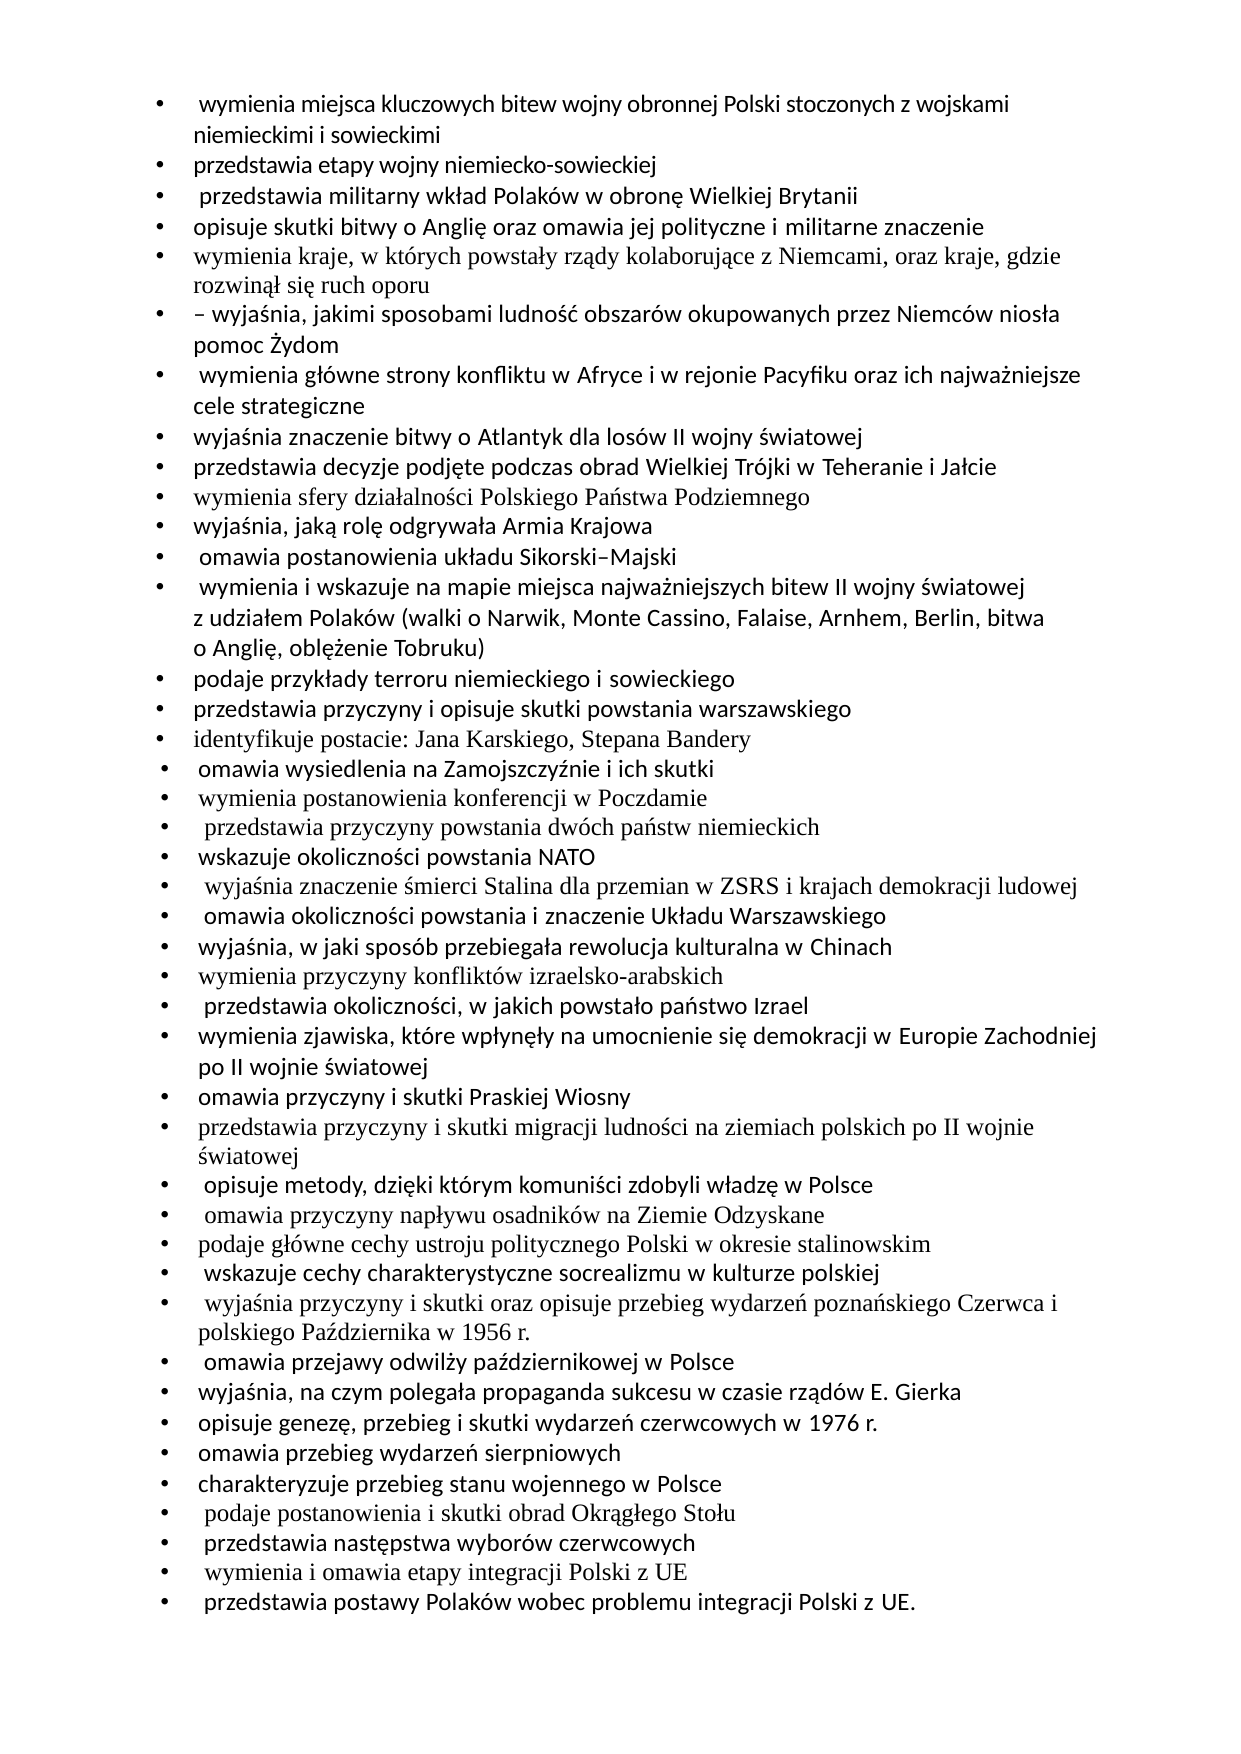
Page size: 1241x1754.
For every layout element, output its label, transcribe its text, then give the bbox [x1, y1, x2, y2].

list charakteryzuje przebieg stanu wojennego w Polsce [160, 1468, 1122, 1498]
list przedstawia przyczyny i skutki migracji ludności na ziemiach polskich po II wojnie światowej [160, 1112, 1122, 1169]
list wymienia postanowienia konferencji w Poczdamie [160, 783, 1122, 812]
list podaje przykłady terroru niemieckiego i sowieckiego [156, 663, 1122, 694]
list wyjaśnia znaczenie śmierci Stalina dla przemian w ZSRS i krajach demokracji ludowej [160, 871, 1122, 900]
list – wyjaśnia, jakimi sposobami ludność obszarów okupowanych przez Niemców niosła pomoc Żydom [156, 299, 1122, 360]
list przedstawia militarny wkład Polaków w obronę Wielkiej Brytanii [156, 180, 1122, 211]
list wyjaśnia znaczenie bitwy o Atlantyk dla losów II wojny światowej [156, 421, 1122, 451]
list przedstawia postawy Polaków wobec problemu integracji Polski z UE. [160, 1586, 1122, 1617]
list wyjaśnia przyczyny i skutki oraz opisuje przebieg wydarzeń poznańskiego Czerwca i polskiego Października w 1956 r. [160, 1288, 1122, 1346]
list wymienia zjawiska, które wpłynęły na umocnienie się demokracji w Europie Zachodniej po II wojnie światowej [160, 1021, 1122, 1082]
list identyfikuje postacie: Jana Karskiego, Stepana Bandery [156, 724, 1122, 753]
list opisuje metody, dzięki którym komuniści zdobyli władzę w Polsce [160, 1169, 1122, 1200]
list omawia przyczyny i skutki Praskiej Wiosny [160, 1082, 1122, 1112]
list wymienia sfery działalności Polskiego Państwa Podziemnego [156, 482, 1122, 511]
list wyjaśnia, na czym polegała propaganda sukcesu w czasie rządów E. Gierka [160, 1376, 1122, 1407]
list wymienia i omawia etapy integracji Polski z UE [160, 1557, 1122, 1586]
list wyjaśnia, jaką rolę odgrywała Armia Krajowa [156, 511, 1122, 541]
list przedstawia decyzje podjęte podczas obrad Wielkiej Trójki w Teheranie i Jałcie [156, 451, 1122, 482]
list opisuje skutki bitwy o Anglię oraz omawia jej polityczne i militarne znaczenie [156, 211, 1122, 241]
list wskazuje cechy charakterystyczne socrealizmu w kulturze polskiej [160, 1258, 1122, 1288]
list przedstawia etapy wojny niemiecko-sowieckiej [156, 149, 1122, 180]
list omawia postanowienia układu Sikorski–Majski [156, 541, 1122, 572]
list podaje postanowienia i skutki obrad Okrągłego Stołu [160, 1498, 1122, 1527]
list wymienia kraje, w których powstały rządy kolaborujące z Niemcami, oraz kraje, gdzie rozwinął się ruch oporu [156, 241, 1122, 299]
list wymienia miejsca kluczowych bitew wojny obronnej Polski stoczonych z wojskami niemieckimi i sowieckimi [156, 88, 1122, 149]
list wymienia i wskazuje na mapie miejsca najważniejszych bitew II wojny światowej z udziałem Polaków (walki o Narwik, Monte Cassino, Falaise, Arnhem, Berlin, bitwa o Anglię, oblężenie Tobruku) [156, 572, 1122, 663]
list przedstawia następstwa wyborów czerwcowych [160, 1527, 1122, 1557]
list przedstawia przyczyny powstania dwóch państw niemieckich [160, 812, 1122, 841]
list omawia okoliczności powstania i znaczenie Układu Warszawskiego [160, 900, 1122, 931]
list opisuje genezę, przebieg i skutki wydarzeń czerwcowych w 1976 r. [160, 1407, 1122, 1437]
list wskazuje okoliczności powstania NATO [160, 841, 1122, 871]
list wyjaśnia, w jaki sposób przebiegała rewolucja kulturalna w Chinach [160, 931, 1122, 961]
list wymienia przyczyny konfliktów izraelsko-arabskich [160, 961, 1122, 990]
list wymienia główne strony konfliktu w Afryce i w rejonie Pacyfiku oraz ich najważniejsze cele strategiczne [156, 360, 1122, 421]
list omawia przejawy odwilży październikowej w Polsce [160, 1346, 1122, 1376]
list podaje główne cechy ustroju politycznego Polski w okresie stalinowskim [160, 1229, 1122, 1258]
list przedstawia przyczyny i opisuje skutki powstania warszawskiego [156, 694, 1122, 724]
list omawia wysiedlenia na Zamojszczyźnie i ich skutki [160, 753, 1122, 783]
list przedstawia okoliczności, w jakich powstało państwo Izrael [160, 990, 1122, 1021]
list omawia przebieg wydarzeń sierpniowych [160, 1437, 1122, 1468]
list omawia przyczyny napływu osadników na Ziemie Odzyskane [160, 1200, 1122, 1229]
